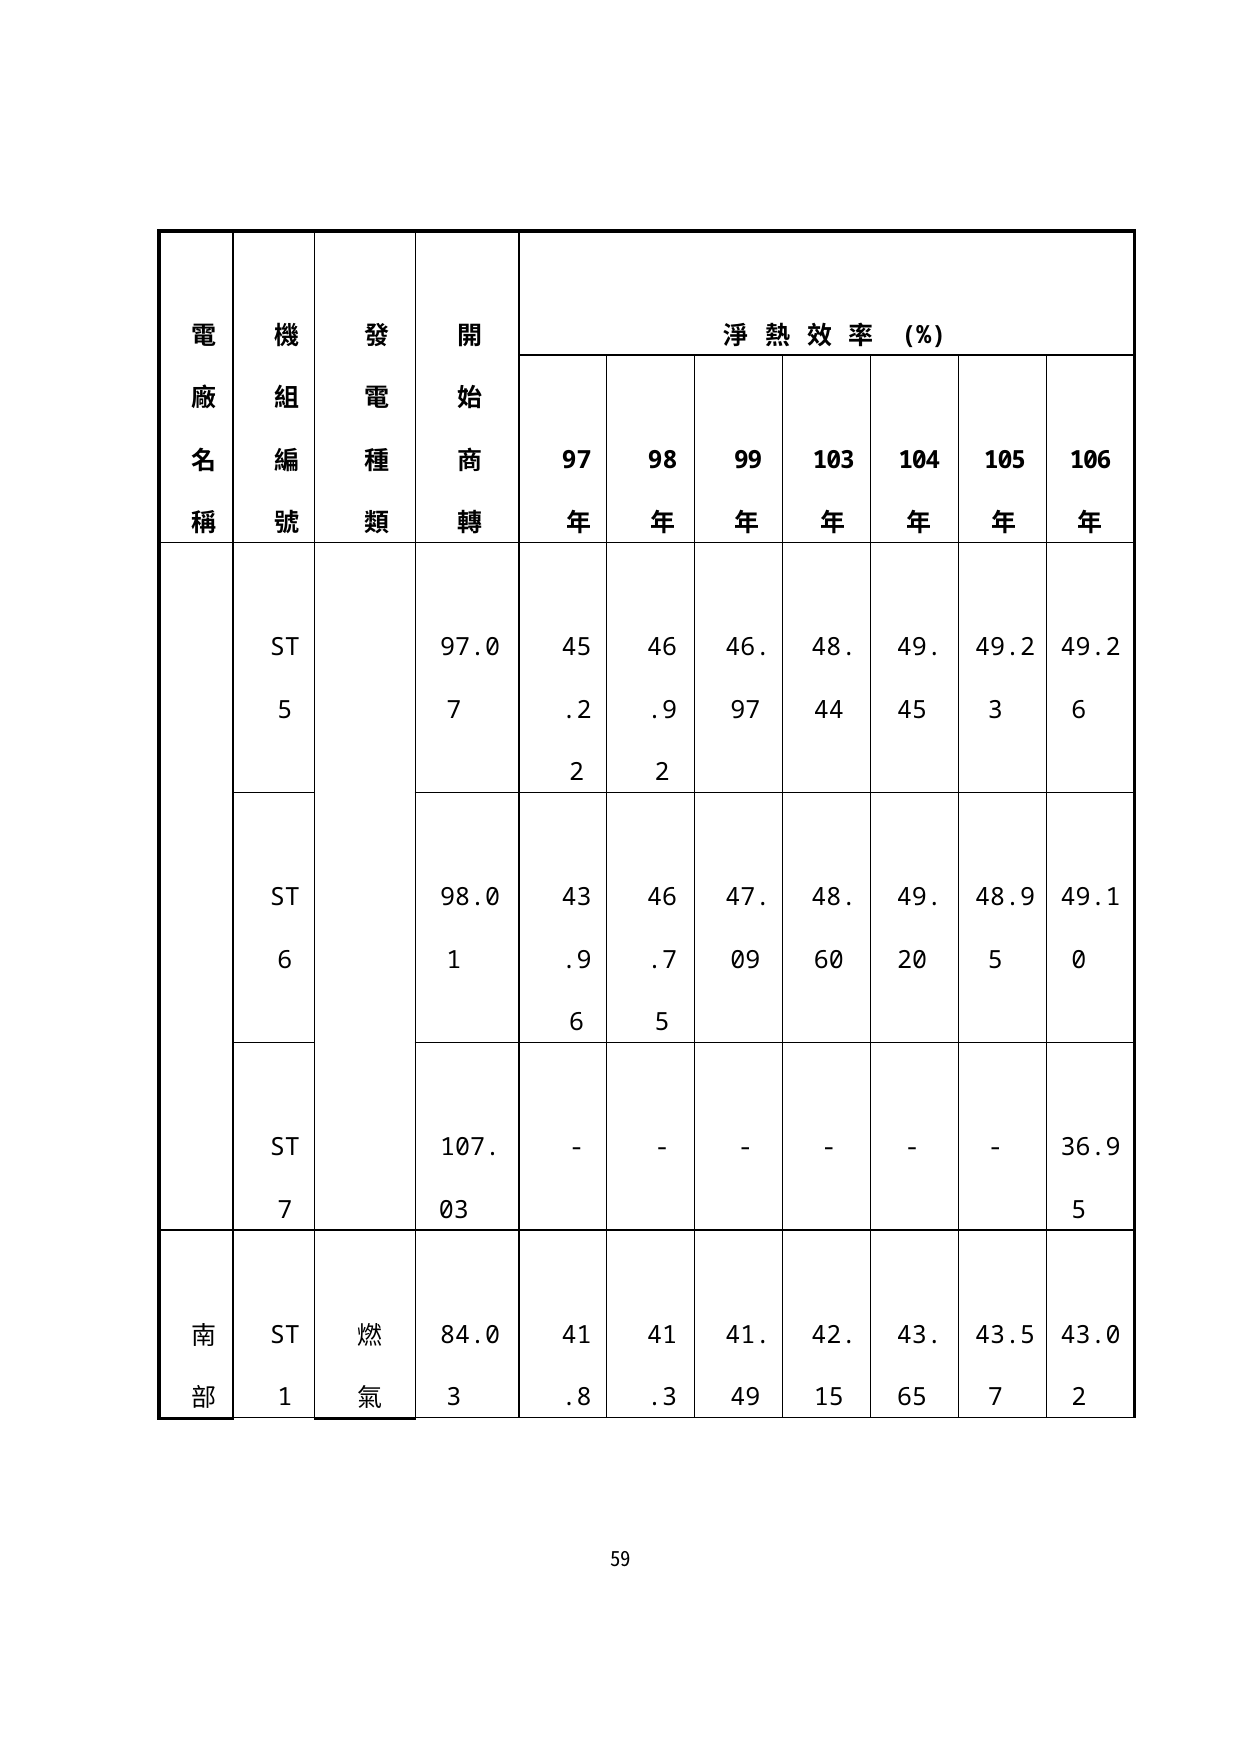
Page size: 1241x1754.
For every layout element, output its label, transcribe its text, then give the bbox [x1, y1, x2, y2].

table_header 機組編號 [234, 233, 314, 542]
table_cell 84.03 [416, 1231, 518, 1417]
table_cell 36.95 [1047, 1043, 1133, 1229]
table_cell ST5 [234, 543, 314, 792]
table_cell 41.8 [520, 1231, 606, 1417]
table_cell - [959, 1043, 1046, 1229]
table_cell 48.60 [783, 793, 870, 1042]
table_cell 104年 [871, 356, 958, 542]
table_cell 105年 [959, 356, 1046, 542]
table_cell - [783, 1043, 870, 1229]
table_cell 107.03 [416, 1043, 518, 1229]
table_cell [315, 543, 415, 1229]
table_header 電廠 名稱 [161, 233, 232, 542]
table_cell 49.10 [1047, 793, 1133, 1042]
table_cell 南部 [161, 1231, 232, 1417]
table_cell 45.22 [520, 543, 606, 792]
table_cell 97年 [520, 356, 606, 542]
table_cell 99年 [695, 356, 782, 542]
table_cell 49.20 [871, 793, 958, 1042]
table_cell 46.75 [607, 793, 694, 1042]
table_cell - [520, 1043, 606, 1229]
table_cell 43.65 [871, 1231, 958, 1417]
table_cell 41.49 [695, 1231, 782, 1417]
table_cell 43.57 [959, 1231, 1046, 1417]
table_cell 98年 [607, 356, 694, 542]
table_cell 43.96 [520, 793, 606, 1042]
table_cell ST7 [234, 1043, 314, 1229]
table_cell 106年 [1047, 356, 1133, 542]
table_cell [161, 543, 232, 1229]
table_cell 49.23 [959, 543, 1046, 792]
table_cell 47.09 [695, 793, 782, 1042]
table_cell 43.02 [1047, 1231, 1133, 1417]
table_cell 46.97 [695, 543, 782, 792]
table_header 開始商轉年月 [416, 233, 518, 542]
table_header 淨熱效率(%) [520, 233, 1133, 354]
table_cell - [695, 1043, 782, 1229]
table_cell 46.92 [607, 543, 694, 792]
table_cell 49.45 [871, 543, 958, 792]
table_cell 103年 [783, 356, 870, 542]
table_cell ST6 [234, 793, 314, 1042]
table_cell - [607, 1043, 694, 1229]
table_cell 42.15 [783, 1231, 870, 1417]
table_cell 97.07 [416, 543, 518, 792]
table_header 發電 種類 [315, 233, 415, 542]
table_cell ST1 [234, 1231, 314, 1417]
table_cell 49.26 [1047, 543, 1133, 792]
table_cell 48.95 [959, 793, 1046, 1042]
table_cell 燃氣 [315, 1231, 415, 1417]
table_cell 48.44 [783, 543, 870, 792]
table_cell 41.3 [607, 1231, 694, 1417]
table_cell - [871, 1043, 958, 1229]
table_cell 98.01 [416, 793, 518, 1042]
